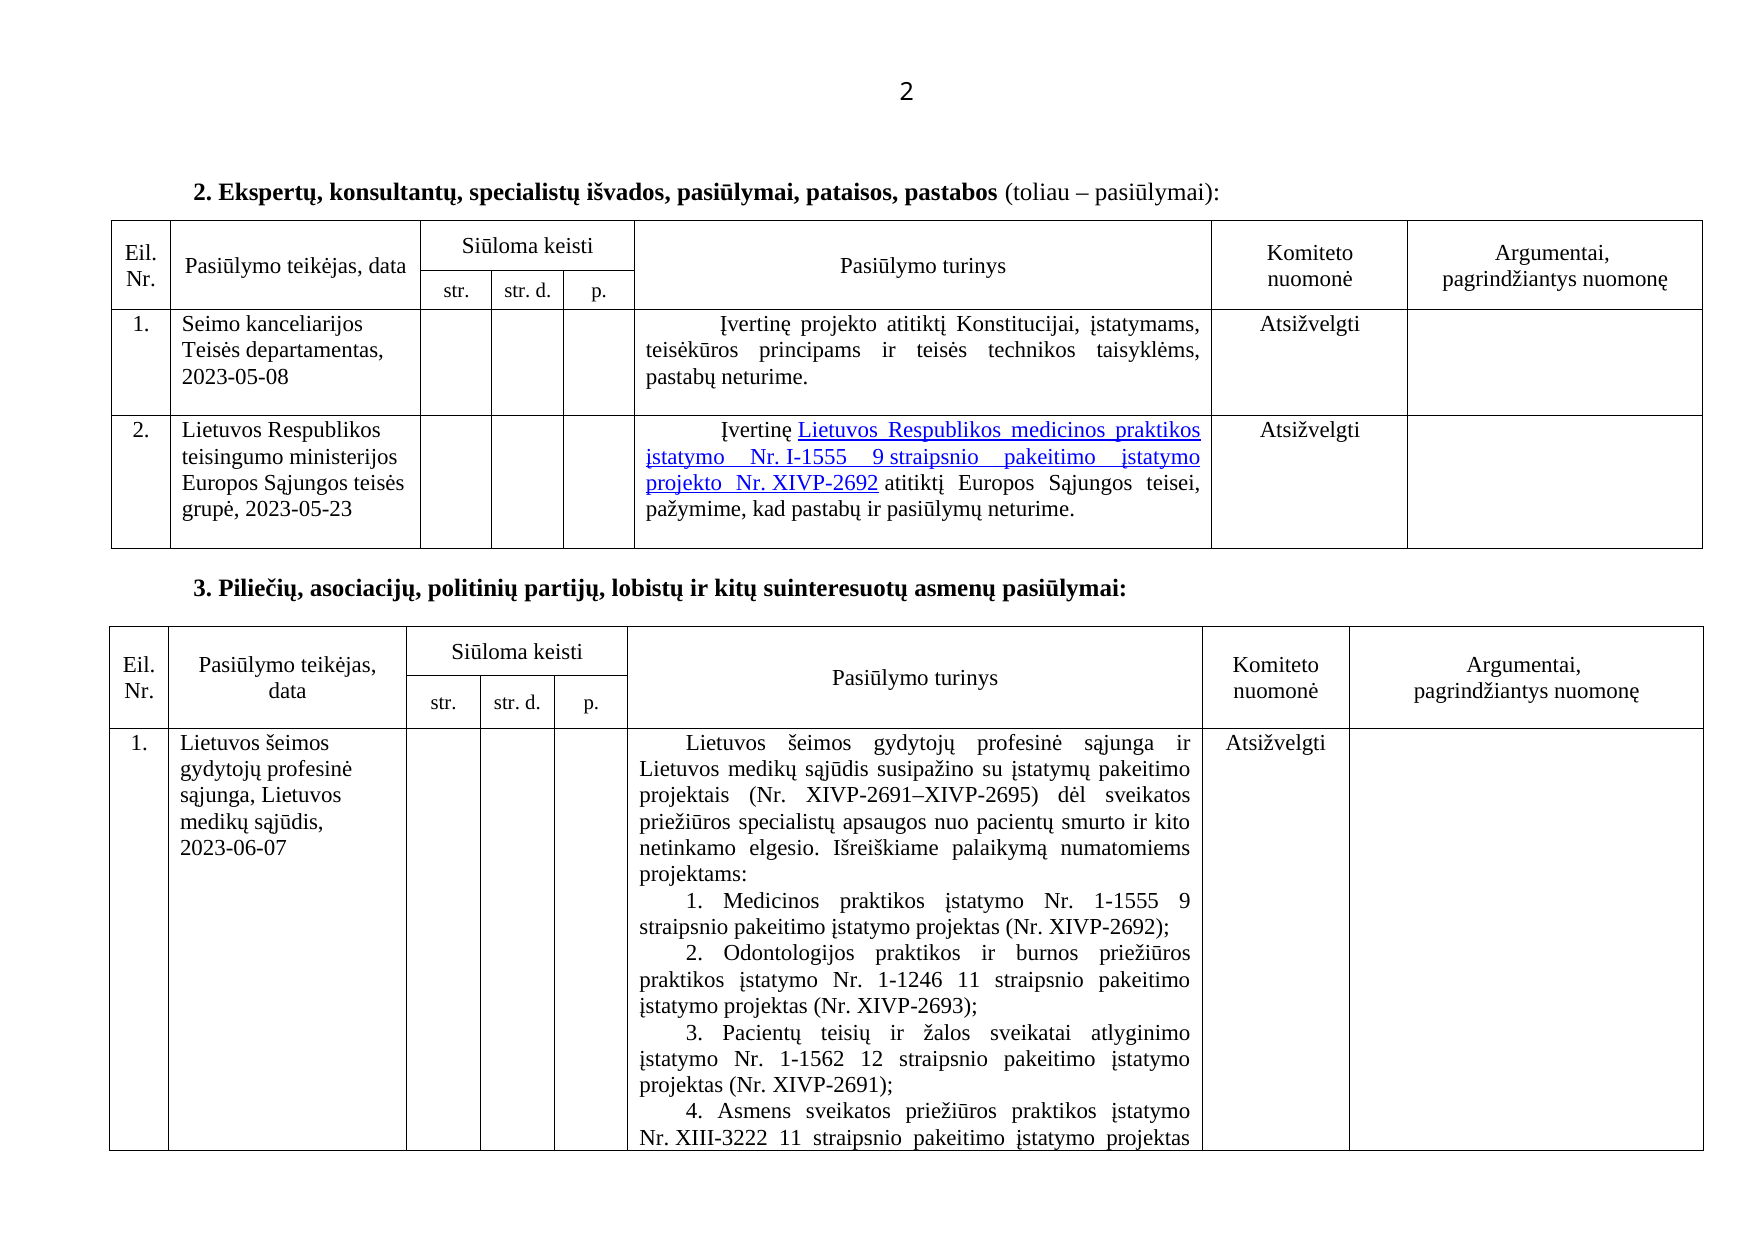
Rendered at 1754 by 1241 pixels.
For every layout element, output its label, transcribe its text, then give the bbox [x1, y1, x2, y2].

table_header Komiteto nuomonė [1203, 627, 1349, 728]
table_cell str. [407, 676, 480, 728]
table_header Argumentai, pagrindžiantys nuomonę [1350, 627, 1703, 728]
table_header Eil. Nr. [112, 221, 170, 309]
table_cell [407, 729, 480, 1150]
table_cell Lietuvos šeimos gydytojų profesinė sąjunga ir Lietuvos medikų sąjūdis susipažino su įstatymų pakeitimo projektais (Nr. XIVP-2691–XIVP-2695) dėl sveikatos priežiūros specialistų apsaugos nuo pacientų smurto ir kito netinkamo elgesio. Išreiškiame palaikymą numatomiems projektams: 1. Medicinos praktikos įstatymo Nr. 1-1555 9 straipsnio pakeitimo įstatymo projektas (Nr. XIVP-2692); 2. Odontologijos praktikos ir burnos priežiūros praktikos įstatymo Nr. 1-1246 11 straipsnio pakeitimo įstatymo projektas (Nr. XIVP-2693); 3. Pacientų teisių ir žalos sveikatai atlyginimo įstatymo Nr. 1-1562 12 straipsnio pakeitimo įstatymo projektas (Nr. XIVP-2691); 4. Asmens sveikatos priežiūros praktikos įstatymo Nr. XIII-3222 11 straipsnio pakeitimo įstatymo projektas [628, 729, 1202, 1150]
table_cell Atsižvelgti [1203, 729, 1349, 1150]
table_cell [421, 310, 491, 415]
table_header Eil. Nr. [110, 627, 168, 728]
table_cell [1408, 416, 1702, 548]
table_cell p. [564, 271, 634, 309]
table_header Pasiūlymo teikėjas, data [171, 221, 420, 309]
table_cell 1. [112, 310, 170, 415]
table_cell str. d. [492, 271, 563, 309]
table_cell [1350, 729, 1703, 1150]
table_cell str. [421, 271, 491, 309]
table_cell Atsižvelgti [1212, 416, 1407, 548]
table_cell 1. [110, 729, 168, 1150]
table_header Pasiūlymo turinys [635, 221, 1211, 309]
table_header Pasiūlymo turinys [628, 627, 1202, 728]
subtitle 2. Ekspertų, konsultantų, specialistų išvados, pasiūlymai, pataisos, pastabos (toliau – pasiūlymai): [118, 177, 1695, 206]
table_cell str. d. [481, 676, 554, 728]
table_cell Įvertinę projekto atitiktį Konstitucijai, įstatymams, teisėkūros principams ir teisės technikos taisyklėms, pastabų neturime. [635, 310, 1211, 415]
table_cell [564, 416, 634, 548]
table_cell Seimo kanceliarijos Teisės departamentas, 2023-05-08 [171, 310, 420, 415]
table_cell p. [555, 676, 627, 728]
table_cell [421, 416, 491, 548]
table_cell [564, 310, 634, 415]
table_header Siūloma keisti [407, 627, 627, 675]
table_header Argumentai, pagrindžiantys nuomonę [1408, 221, 1702, 309]
table_header Pasiūlymo teikėjas, data [169, 627, 406, 728]
table_cell [492, 310, 563, 415]
table_cell [492, 416, 563, 548]
table_cell Lietuvos Respublikos teisingumo ministerijos Europos Sąjungos teisės grupė, 2023-05-23 [171, 416, 420, 548]
table_header Siūloma keisti [421, 221, 634, 269]
table_cell [1408, 310, 1702, 415]
table_header Komiteto nuomonė [1212, 221, 1407, 309]
table_cell [481, 729, 554, 1150]
table_cell Įvertinę Lietuvos Respublikos medicinos praktikos įstatymo Nr. I-1555 9 straipsnio pakeitimo įstatymo projekto Nr. XIVP-2692 atitiktį Europos Sąjungos teisei, pažymime, kad pastabų ir pasiūlymų neturime. [635, 416, 1211, 548]
table_cell [555, 729, 627, 1150]
subtitle 3. Piliečių, asociacijų, politinių partijų, lobistų ir kitų suinteresuotų asmenų pasiūlymai: [118, 573, 1695, 602]
table_cell Lietuvos šeimos gydytojų profesinė sąjunga, Lietuvos medikų sąjūdis, 2023-06-07 [169, 729, 406, 1150]
table_cell Atsižvelgti [1212, 310, 1407, 415]
table_cell 2. [112, 416, 170, 548]
